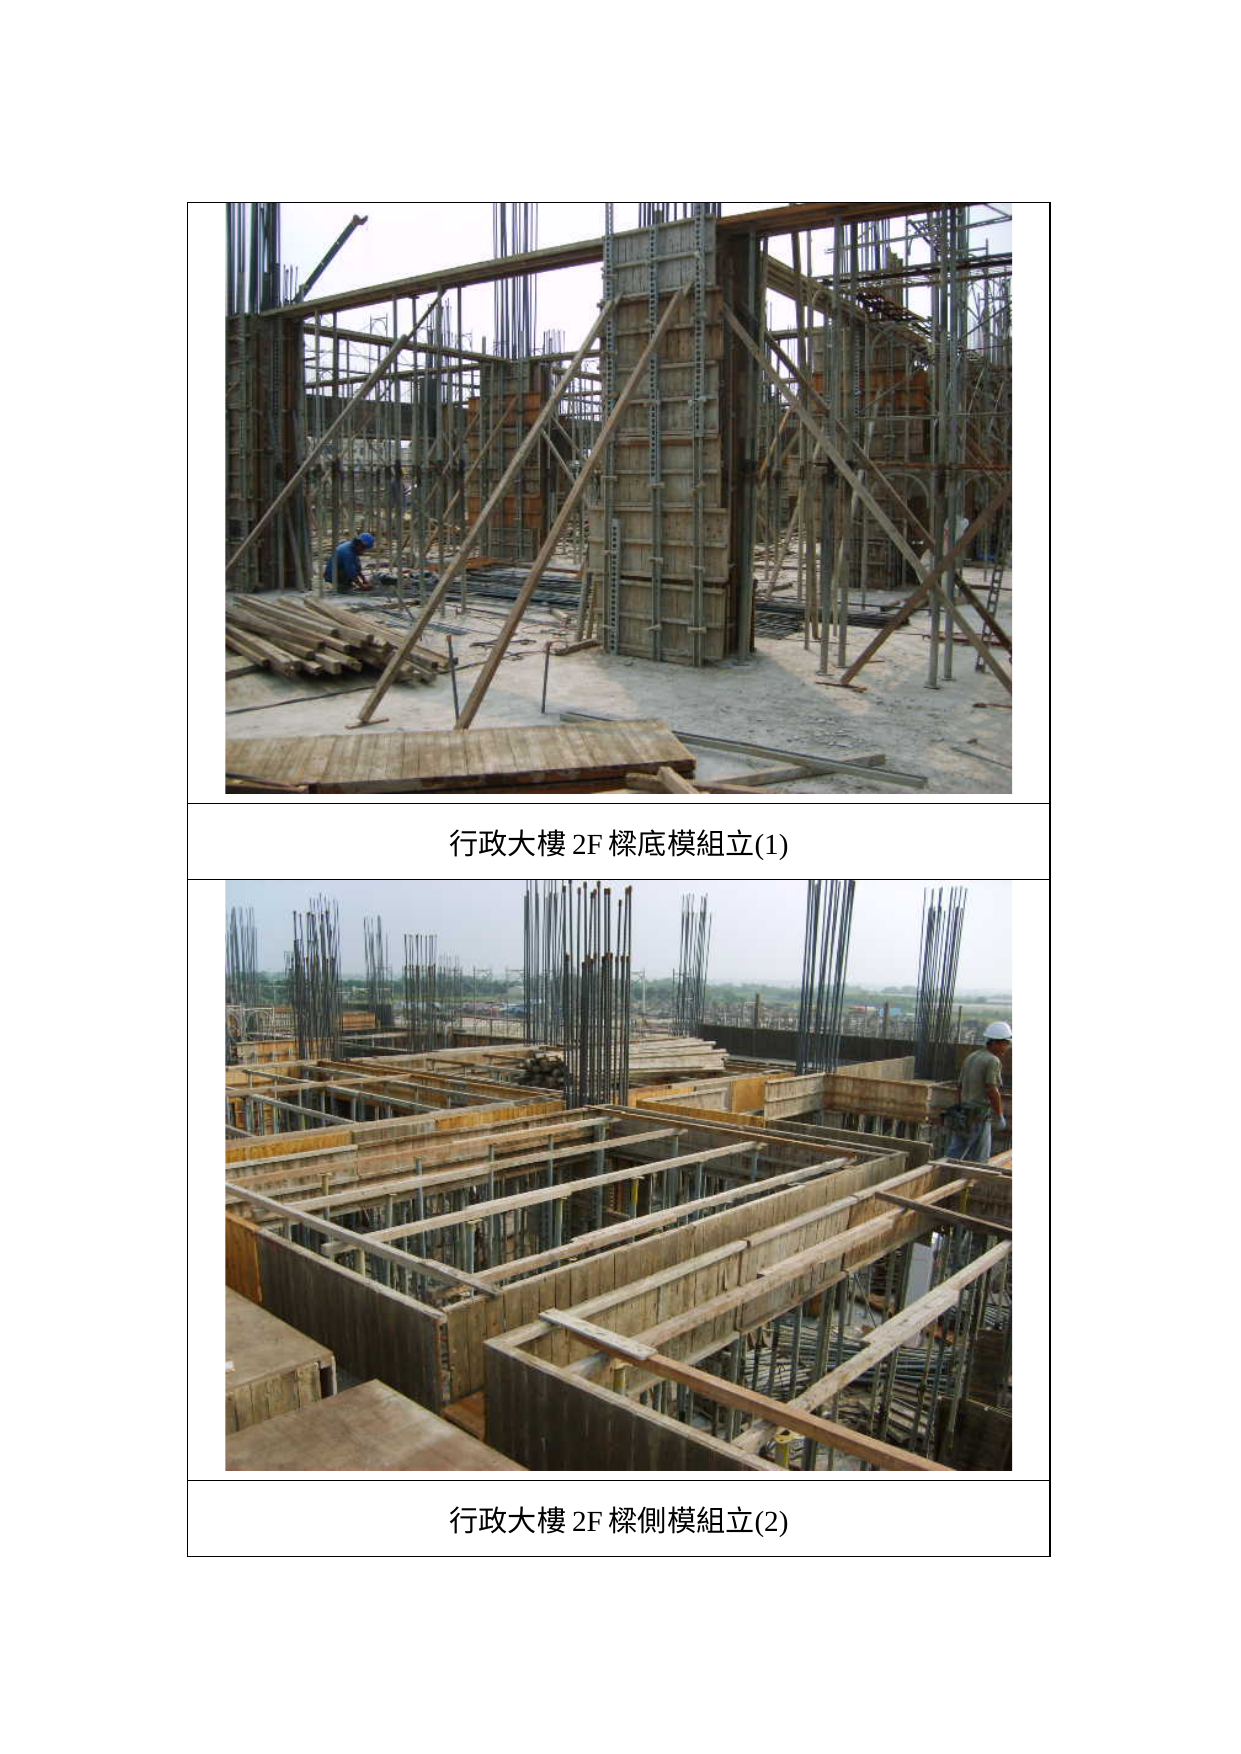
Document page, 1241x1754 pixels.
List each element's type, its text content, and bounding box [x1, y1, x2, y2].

picture [225, 880, 1013, 1471]
table_cell [188, 880, 1049, 1480]
table_header [188, 203, 1049, 803]
picture [225, 203, 1013, 794]
table_cell 行政大樓2F樑底模組立(1) [188, 804, 1049, 879]
table_cell 行政大樓2F樑側模組立(2) [188, 1481, 1049, 1556]
